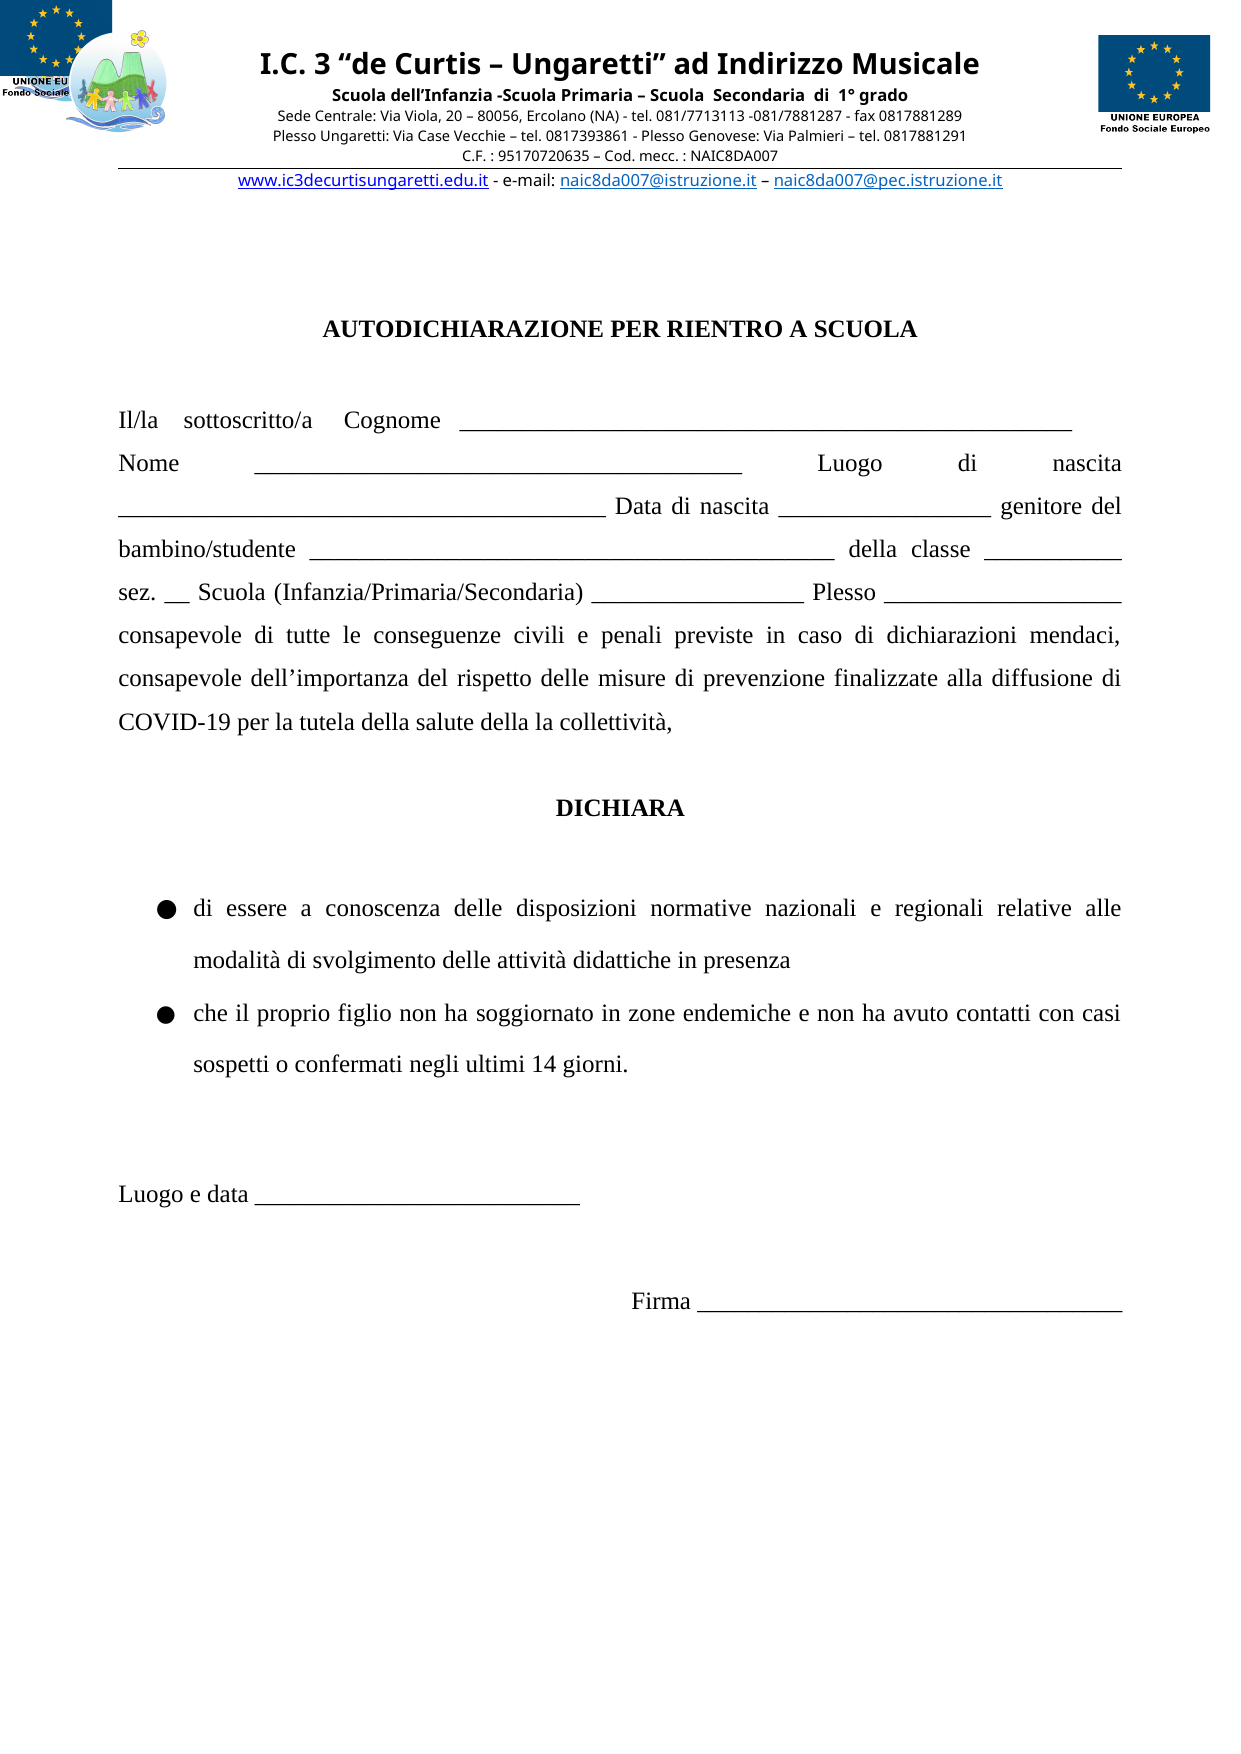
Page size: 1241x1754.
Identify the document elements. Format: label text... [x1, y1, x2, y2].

picture [0, 0, 182, 232]
picture [1098, 35, 1211, 135]
text Il/la sottoscritto/a Cognome _________________________________________________ [118, 405, 1122, 433]
text Firma __________________________________ [118, 1286, 1122, 1315]
text DICHIARA [118, 793, 1122, 822]
list che il proprio figlio non ha soggiornato in zone endemiche e non ha avuto contatti con casi sospetti o confermati negli ultimi 14 giorni. [156, 988, 1122, 1078]
text Nome _______________________________________ Luogo di nascita _______________________________________ Data di nascita _________________ genitore del bambino/studente __________________________________________ della classe ___________ sez. __ Scuola (Infanzia/Primaria/Secondaria) _________________ Plesso ___________________ consapevole di tutte le conseguenze civili e penali previste in caso di dichiarazioni mendaci, consapevole dell’importanza del rispetto delle misure di prevenzione finalizzate alla diffusione di COVID-19 per la tutela della salute della la collettività, [118, 448, 1122, 735]
text Luogo e data __________________________ [118, 1179, 1122, 1207]
text AUTODICHIARAZIONE PER RIENTRO A SCUOLA [118, 314, 1122, 343]
list di essere a conoscenza delle disposizioni normative nazionali e regionali relative alle modalità di svolgimento delle attività didattiche in presenza [156, 879, 1122, 973]
